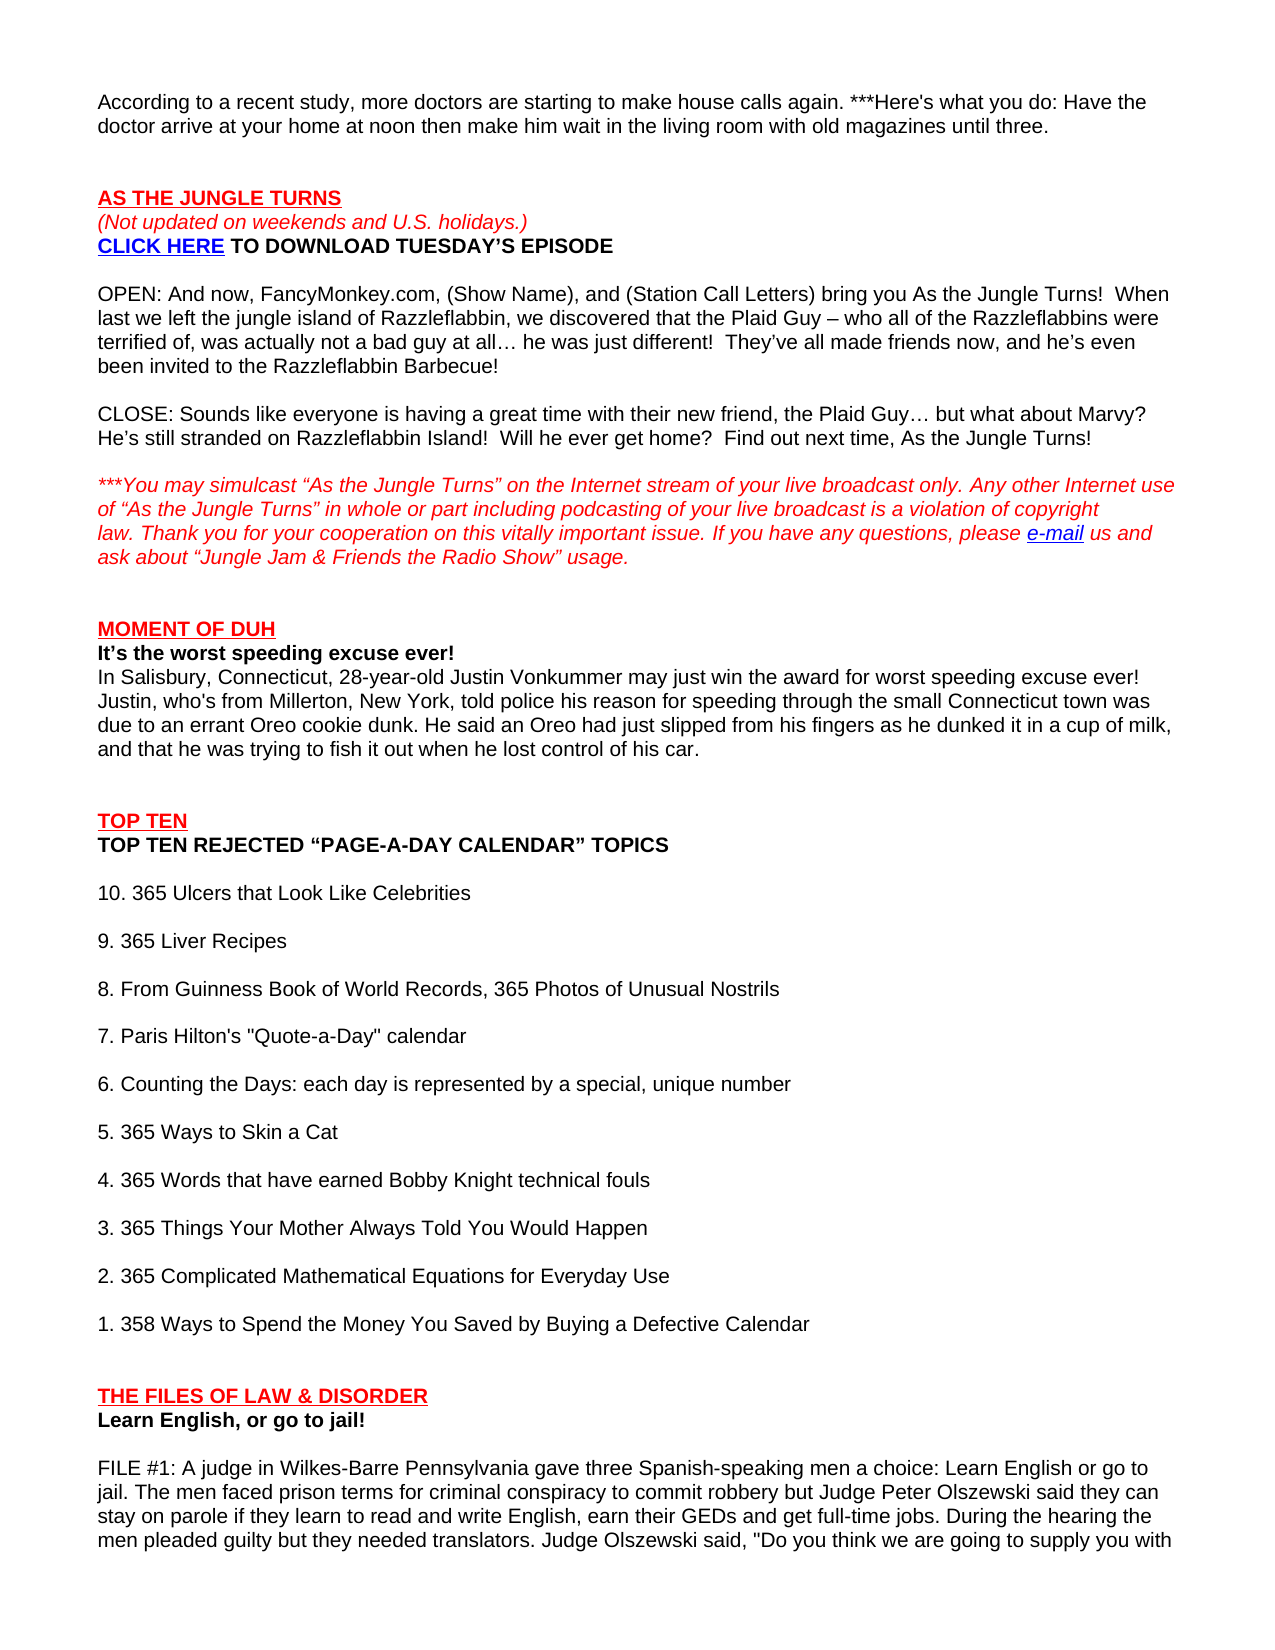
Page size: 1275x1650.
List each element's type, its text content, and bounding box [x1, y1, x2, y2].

text 9. 365 Liver Recipes [97, 928, 1185, 952]
text 6. Counting the Days: each day is represented by a special, unique number [97, 1072, 1185, 1096]
text TOP TEN [97, 809, 1185, 833]
text According to a recent study, more doctors are starting to make house calls again. ***Here's what you do: Have the doctor arrive at your home at noon then make him wait in the living room with old magazines until three. [97, 90, 1185, 138]
text ***You may simulcast “As the Jungle Turns” on the Internet stream of your live broadcast only. Any other Internet use of “As the Jungle Turns” in whole or part including podcasting of your live broadcast is a violation of copyright law. Thank you for your cooperation on this vitally important issue. If you have any questions, please e-mail us and ask about “Jungle Jam & Friends the Radio Show” usage. [97, 473, 1185, 569]
text OPEN: And now, FancyMonkey.com, (Show Name), and (Station Call Letters) bring you As the Jungle Turns! When last we left the jungle island of Razzleflabbin, we discovered that the Plaid Guy – who all of the Razzleflabbins were terrified of, was actually not a bad guy at all… he was just different! They’ve all made friends now, and he’s even been invited to the Razzleflabbin Barbecue! [97, 282, 1185, 377]
text 7. Paris Hilton's "Quote-a-Day" calendar [97, 1024, 1185, 1048]
text AS THE JUNGLE TURNS [97, 186, 1185, 210]
text CLOSE: Sounds like everyone is having a great time with their new friend, the Plaid Guy… but what about Marvy? He’s still stranded on Razzleflabbin Island! Will he ever get home? Find out next time, As the Jungle Turns! [97, 401, 1185, 449]
text 4. 365 Words that have earned Bobby Knight technical fouls [97, 1168, 1185, 1192]
text 1. 358 Ways to Spend the Money You Saved by Buying a Defective Calendar [97, 1312, 1185, 1336]
text MOMENT OF DUH It’s the worst speeding excuse ever! In Salisbury, Connecticut, 28-year-old Justin Vonkummer may just win the award for worst speeding excuse ever! Justin, who's from Millerton, New York, told police his reason for speeding through the small Connecticut town was due to an errant Oreo cookie dunk. He said an Oreo had just slipped from his fingers as he dunked it in a cup of milk, and that he was trying to fish it out when he lost control of his car. [97, 617, 1185, 761]
text 8. From Guinness Book of World Records, 365 Photos of Unusual Nostrils [97, 976, 1185, 1000]
text 2. 365 Complicated Mathematical Equations for Everyday Use [97, 1264, 1185, 1288]
text THE FILES OF LAW & DISORDER [97, 1384, 1185, 1408]
text 10. 365 Ulcers that Look Like Celebrities [97, 881, 1185, 904]
subtitle (Not updated on weekends and U.S. holidays.) [97, 210, 1185, 234]
text FILE #1: A judge in Wilkes-Barre Pennsylvania gave three Spanish-speaking men a choice: Learn English or go to jail. The men faced prison terms for criminal conspiracy to commit robbery but Judge Peter Olszewski said they can stay on parole if they learn to read and write English, earn their GEDs and get full-time jobs. During the hearing the men pleaded guilty but they needed translators. Judge Olszewski said, "Do you think we are going to supply you with [97, 1456, 1185, 1551]
text CLICK HERE TO DOWNLOAD TUESDAY’S EPISODE [97, 234, 1185, 258]
text Learn English, or go to jail! [97, 1408, 1185, 1432]
text 3. 365 Things Your Mother Always Told You Would Happen [97, 1216, 1185, 1240]
text TOP TEN REJECTED “PAGE-A-DAY CALENDAR” TOPICS [97, 833, 1185, 881]
text 5. 365 Ways to Skin a Cat [97, 1120, 1185, 1144]
